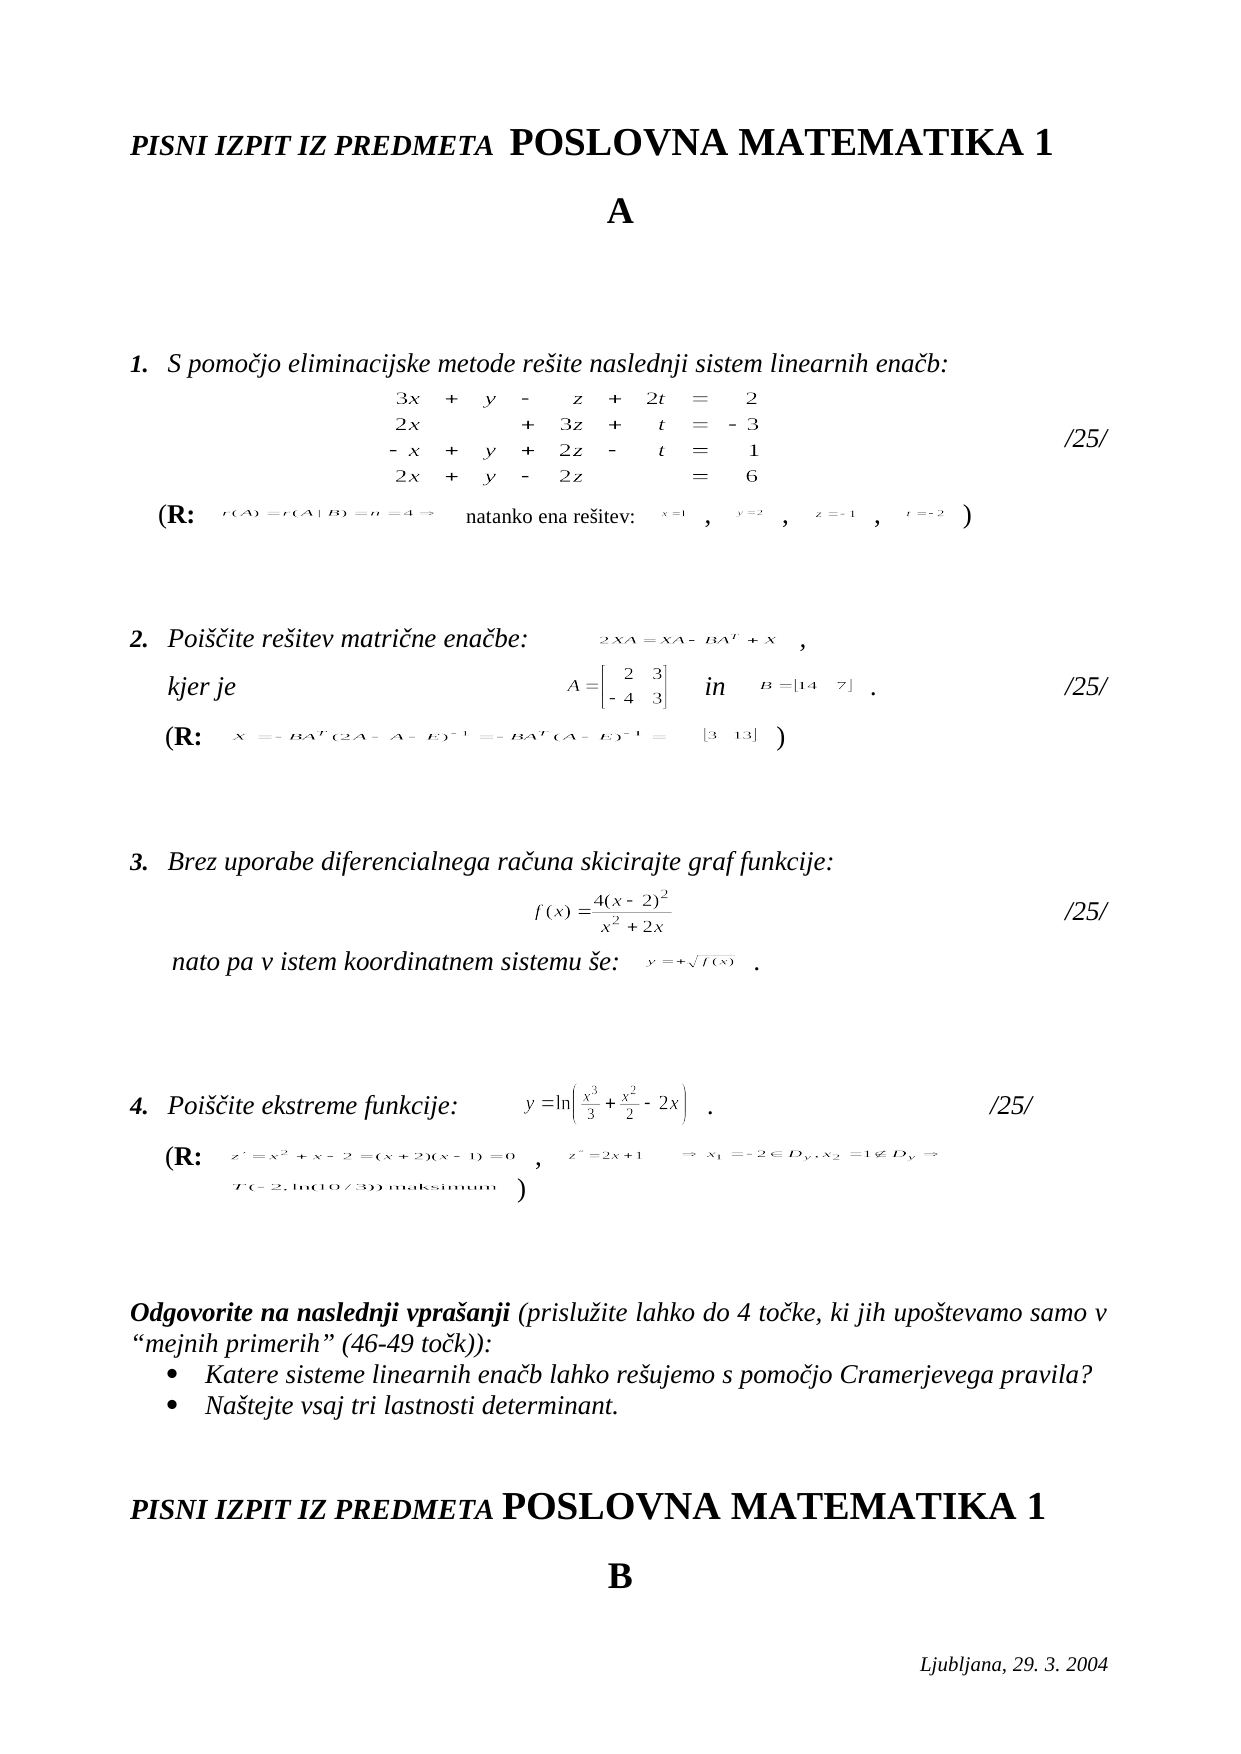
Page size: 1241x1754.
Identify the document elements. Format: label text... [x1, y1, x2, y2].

list Poiščite rešitev matrične enačbe: , [130, 622, 1110, 654]
list Katere sisteme linearnih enačb lahko rešujemo s pomočjo Cramerjevega pravila? [167, 1358, 1110, 1389]
text kjer je in . /25/ [130, 654, 1110, 719]
text B [130, 1553, 1110, 1596]
table_header B [1045, 1483, 1104, 1528]
text (R: ) [130, 719, 1110, 752]
text /25/ [100, 379, 1110, 498]
list Poiščite ekstreme funkcije: . /25/ [130, 1070, 1110, 1139]
subtitle PISNI IZPIT IZ PREDMETA POSLOVNA MATEMATIKA 1 [130, 119, 1110, 164]
list Brez uporabe diferencialnega računa skicirajte graf funkcije: [130, 846, 1110, 877]
subtitle A [130, 189, 1110, 232]
text (R: natanko ena rešitev: , , , ) [130, 498, 1110, 529]
text /25/ [130, 877, 1110, 945]
table_header PISNI IZPIT IZ PREDMETA POSLOVNA MATEMATIKA 1 [123, 1483, 1045, 1528]
text Odgovorite na naslednji vprašanji (prislužite lahko do 4 točke, ki jih upoštevamo samo v “mejnih primerih” (46-49 točk)): [130, 1296, 1110, 1358]
text nato pa v istem koordinatnem sistemu še: . [130, 945, 1110, 977]
text ) [130, 1172, 1110, 1203]
list S pomočjo eliminacijske metode rešite naslednji sistem linearnih enačb: [130, 348, 1110, 379]
text (R: , [130, 1139, 1110, 1172]
list Naštejte vsaj tri lastnosti determinant. [167, 1389, 1110, 1420]
